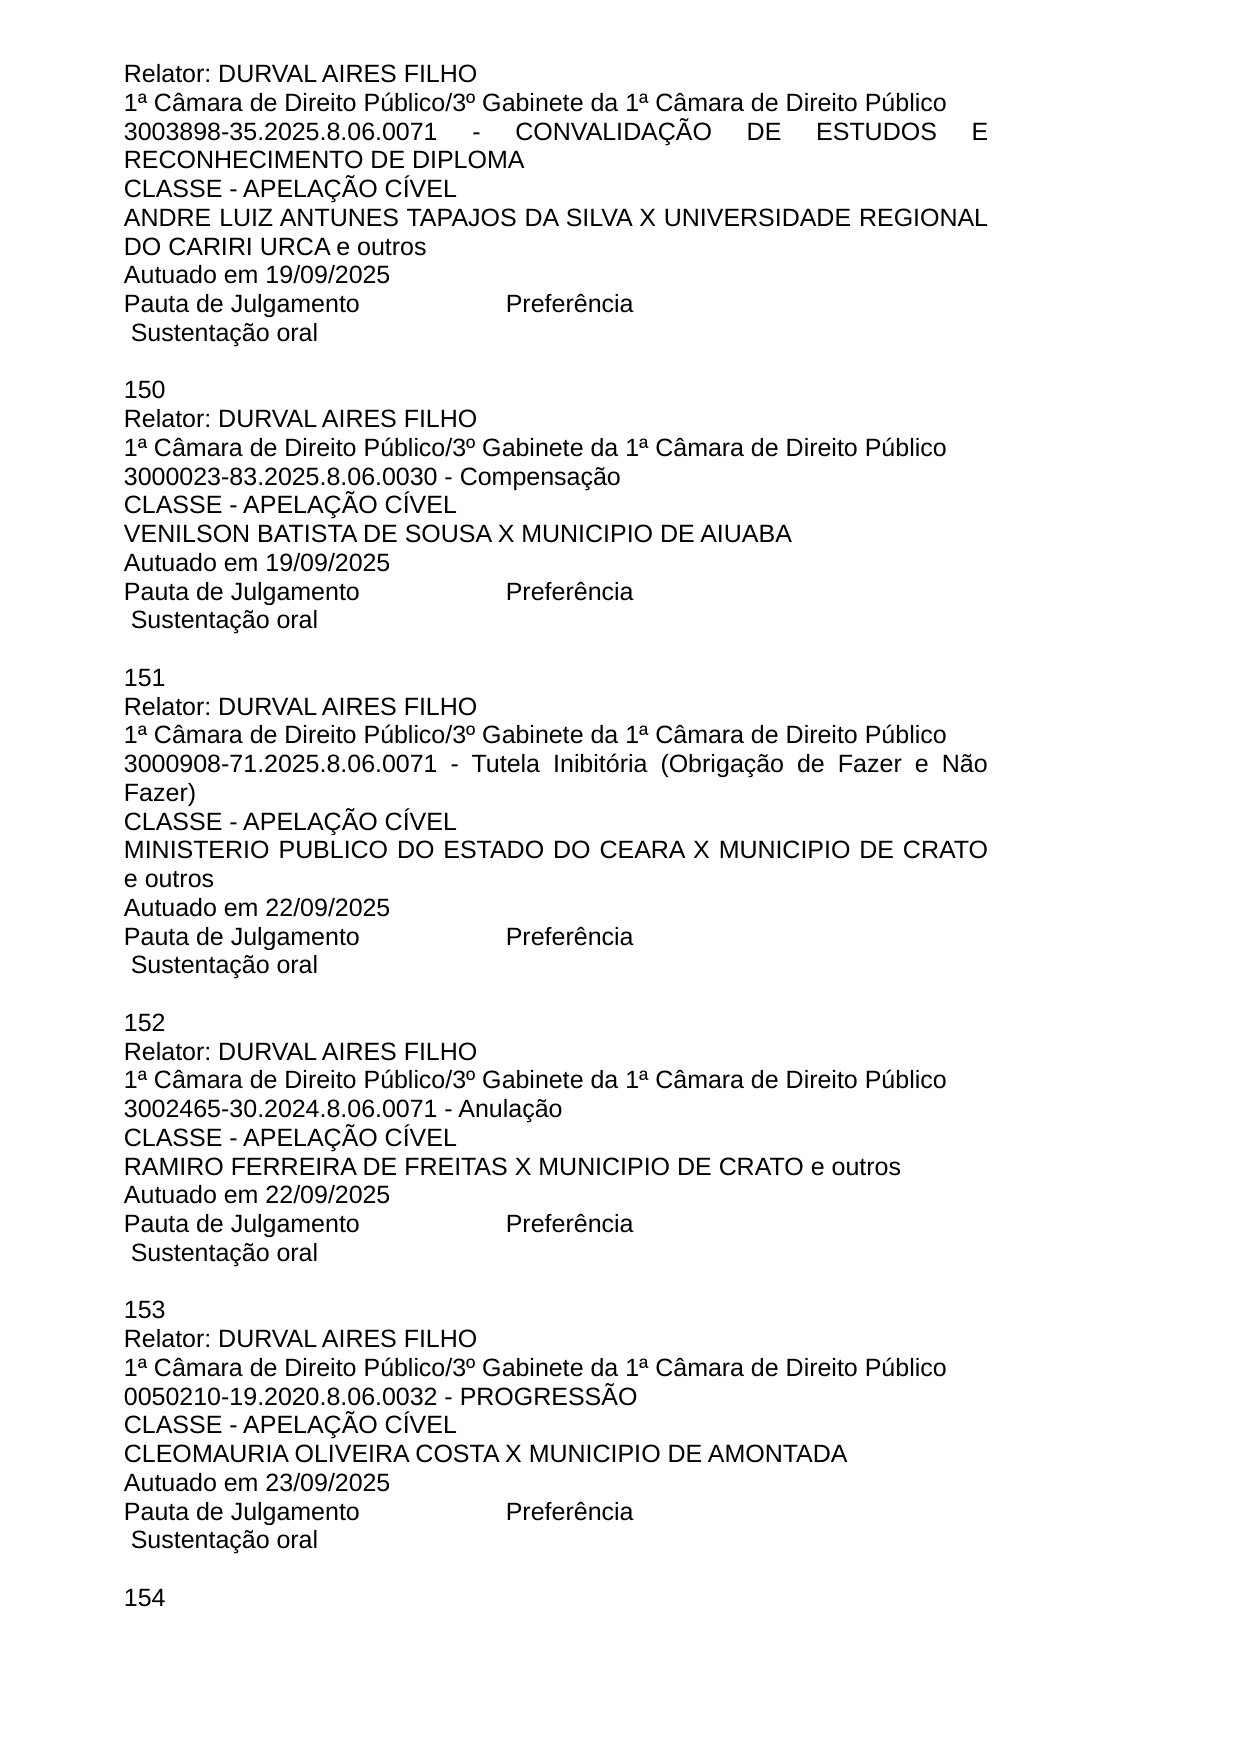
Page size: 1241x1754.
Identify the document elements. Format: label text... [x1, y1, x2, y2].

text Sustentação oral [124, 1525, 989, 1554]
text Relator: DURVAL AIRES FILHO [124, 404, 989, 433]
text 151 [124, 663, 989, 692]
text Pauta de Julgamento Preferência [124, 1209, 989, 1238]
text 150 [124, 375, 989, 404]
text 154 [124, 1583, 989, 1612]
text Autuado em 19/09/2025 [124, 548, 989, 577]
text Sustentação oral [124, 605, 989, 634]
text 1ª Câmara de Direito Público/3º Gabinete da 1ª Câmara de Direito Público [124, 88, 989, 117]
text Autuado em 23/09/2025 [124, 1468, 989, 1497]
text 3000908-71.2025.8.06.0071 - Tutela Inibitória (Obrigação de Fazer e Não Fazer) [124, 749, 989, 807]
text Sustentação oral [124, 1238, 989, 1267]
text 1ª Câmara de Direito Público/3º Gabinete da 1ª Câmara de Direito Público [124, 433, 989, 462]
text Sustentação oral [124, 318, 989, 347]
text Relator: DURVAL AIRES FILHO [124, 1037, 989, 1065]
text 3003898-35.2025.8.06.0071 - CONVALIDAÇÃO DE ESTUDOS E RECONHECIMENTO DE DIPLOMA [124, 117, 989, 174]
text CLASSE - APELAÇÃO CÍVEL [124, 807, 989, 835]
text CLASSE - APELAÇÃO CÍVEL [124, 490, 989, 519]
text 152 [124, 1008, 989, 1037]
text VENILSON BATISTA DE SOUSA X MUNICIPIO DE AIUABA [124, 519, 989, 548]
text CLASSE - APELAÇÃO CÍVEL [124, 1123, 989, 1152]
text Relator: DURVAL AIRES FILHO [124, 1324, 989, 1353]
text Autuado em 19/09/2025 [124, 260, 989, 289]
text CLASSE - APELAÇÃO CÍVEL [124, 174, 989, 203]
text Pauta de Julgamento Preferência [124, 1497, 989, 1525]
text 1ª Câmara de Direito Público/3º Gabinete da 1ª Câmara de Direito Público [124, 1065, 989, 1094]
text Autuado em 22/09/2025 [124, 1180, 989, 1209]
text Sustentação oral [124, 950, 989, 979]
text ANDRE LUIZ ANTUNES TAPAJOS DA SILVA X UNIVERSIDADE REGIONAL DO CARIRI URCA e outros [124, 203, 989, 260]
text MINISTERIO PUBLICO DO ESTADO DO CEARA X MUNICIPIO DE CRATO e outros [124, 835, 989, 893]
text 0050210-19.2020.8.06.0032 - PROGRESSÃO [124, 1382, 989, 1410]
text Relator: DURVAL AIRES FILHO [124, 692, 989, 720]
text 1ª Câmara de Direito Público/3º Gabinete da 1ª Câmara de Direito Público [124, 720, 989, 749]
text Pauta de Julgamento Preferência [124, 289, 989, 318]
text 153 [124, 1295, 989, 1324]
text 1ª Câmara de Direito Público/3º Gabinete da 1ª Câmara de Direito Público [124, 1353, 989, 1382]
text Relator: DURVAL AIRES FILHO [124, 59, 989, 88]
text Autuado em 22/09/2025 [124, 893, 989, 922]
text 3000023-83.2025.8.06.0030 - Compensação [124, 462, 989, 490]
text RAMIRO FERREIRA DE FREITAS X MUNICIPIO DE CRATO e outros [124, 1152, 989, 1180]
text CLEOMAURIA OLIVEIRA COSTA X MUNICIPIO DE AMONTADA [124, 1439, 989, 1468]
text 3002465-30.2024.8.06.0071 - Anulação [124, 1094, 989, 1123]
text Pauta de Julgamento Preferência [124, 922, 989, 950]
text Pauta de Julgamento Preferência [124, 577, 989, 605]
text CLASSE - APELAÇÃO CÍVEL [124, 1410, 989, 1439]
